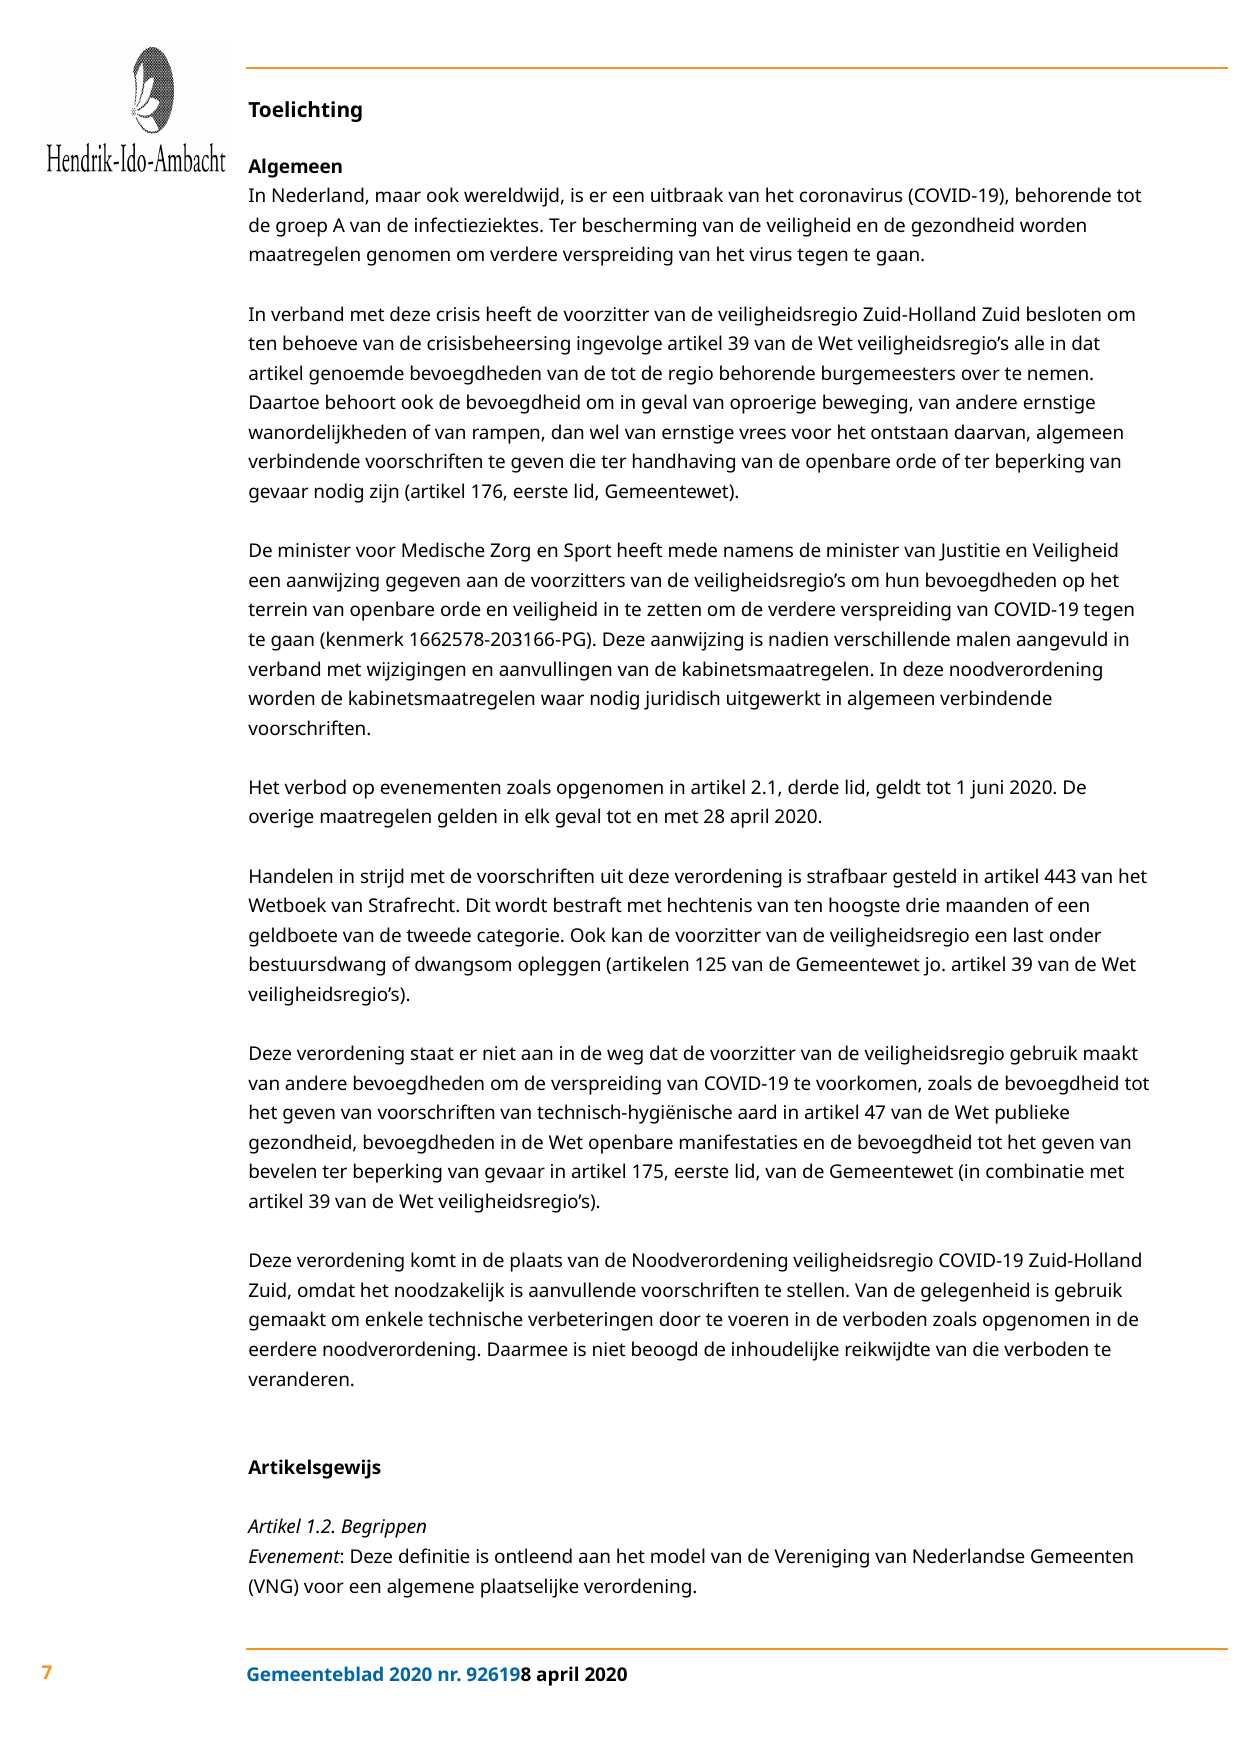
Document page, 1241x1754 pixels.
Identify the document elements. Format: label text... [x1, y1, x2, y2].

text Het verbod op evenementen zoals opgenomen in artikel 2.1, derde lid, geldt tot 1 juni 2020. De overige maatregelen gelden in elk geval tot en met 28 april 2020. [248, 774, 1152, 829]
picture [41, 47, 231, 172]
text Algemeen [248, 153, 1152, 179]
text Toelichting [248, 95, 1152, 123]
text Deze verordening komt in de plaats van de Noodverordening veiligheidsregio COVID-19 Zuid-Holland Zuid, omdat het noodzakelijk is aanvullende voorschriften te stellen. Van de gelegenheid is gebruik gemaakt om enkele technische verbeteringen door te voeren in de verboden zoals opgenomen in de eerdere noodverordening. Daarmee is niet beoogd de inhoudelijke reikwijdte van die verboden te veranderen. [248, 1247, 1152, 1392]
text Artikel 1.2. Begrippen [248, 1514, 1152, 1539]
text Deze verordening staat er niet aan in de weg dat de voorzitter van de veiligheidsregio gebruik maakt van andere bevoegdheden om de verspreiding van COVID-19 te voorkomen, zoals de bevoegdheid tot het geven van voorschriften van technisch-hygiënische aard in artikel 47 van de Wet publieke gezondheid, bevoegdheden in de Wet openbare manifestaties en de bevoegdheid tot het geven van bevelen ter beperking van gevaar in artikel 175, eerste lid, van de Gemeentewet (in combinatie met artikel 39 van de Wet veiligheidsregio’s). [248, 1040, 1152, 1214]
text In verband met deze crisis heeft de voorzitter van de veiligheidsregio Zuid-Holland Zuid besloten om ten behoeve van de crisisbeheersing ingevolge artikel 39 van de Wet veiligheidsregio’s alle in dat artikel genoemde bevoegdheden van de tot de regio behorende burgemeesters over te nemen. Daartoe behoort ook de bevoegdheid om in geval van oproerige beweging, van andere ernstige wanordelijkheden of van rampen, dan wel van ernstige vrees voor het ontstaan daarvan, algemeen verbindende voorschriften te geven die ter handhaving van de openbare orde of ter beperking van gevaar nodig zijn (artikel 176, eerste lid, Gemeentewet). [248, 301, 1152, 504]
text Evenement: Deze definitie is ontleend aan het model van de Vereniging van Nederlandse Gemeenten (VNG) voor een algemene plaatselijke verordening. [248, 1543, 1152, 1599]
text In Nederland, maar ook wereldwijd, is er een uitbraak van het coronavirus (COVID-19), behorende tot de groep A van de infectieziektes. Ter bescherming van de veiligheid en de gezondheid worden maatregelen genomen om verdere verspreiding van het virus tegen te gaan. [248, 182, 1152, 267]
text Artikelsgewijs [248, 1454, 1152, 1480]
text Handelen in strijd met de voorschriften uit deze verordening is strafbaar gesteld in artikel 443 van het Wetboek van Strafrecht. Dit wordt bestraft met hechtenis van ten hoogste drie maanden of een geldboete van de tweede categorie. Ook kan de voorzitter van de veiligheidsregio een last onder bestuursdwang of dwangsom opleggen (artikelen 125 van de Gemeentewet jo. artikel 39 van de Wet veiligheidsregio’s). [248, 863, 1152, 1007]
text De minister voor Medische Zorg en Sport heeft mede namens de minister van Justitie en Veiligheid een aanwijzing gegeven aan de voorzitters van de veiligheidsregio’s om hun bevoegdheden op het terrein van openbare orde en veiligheid in te zetten om de verdere verspreiding van COVID-19 tegen te gaan (kenmerk 1662578-203166-PG). Deze aanwijzing is nadien verschillende malen aangevuld in verband met wijzigingen en aanvullingen van de kabinetsmaatregelen. In deze noodverordening worden de kabinetsmaatregelen waar nodig juridisch uitgewerkt in algemeen verbindende voorschriften. [248, 537, 1152, 741]
